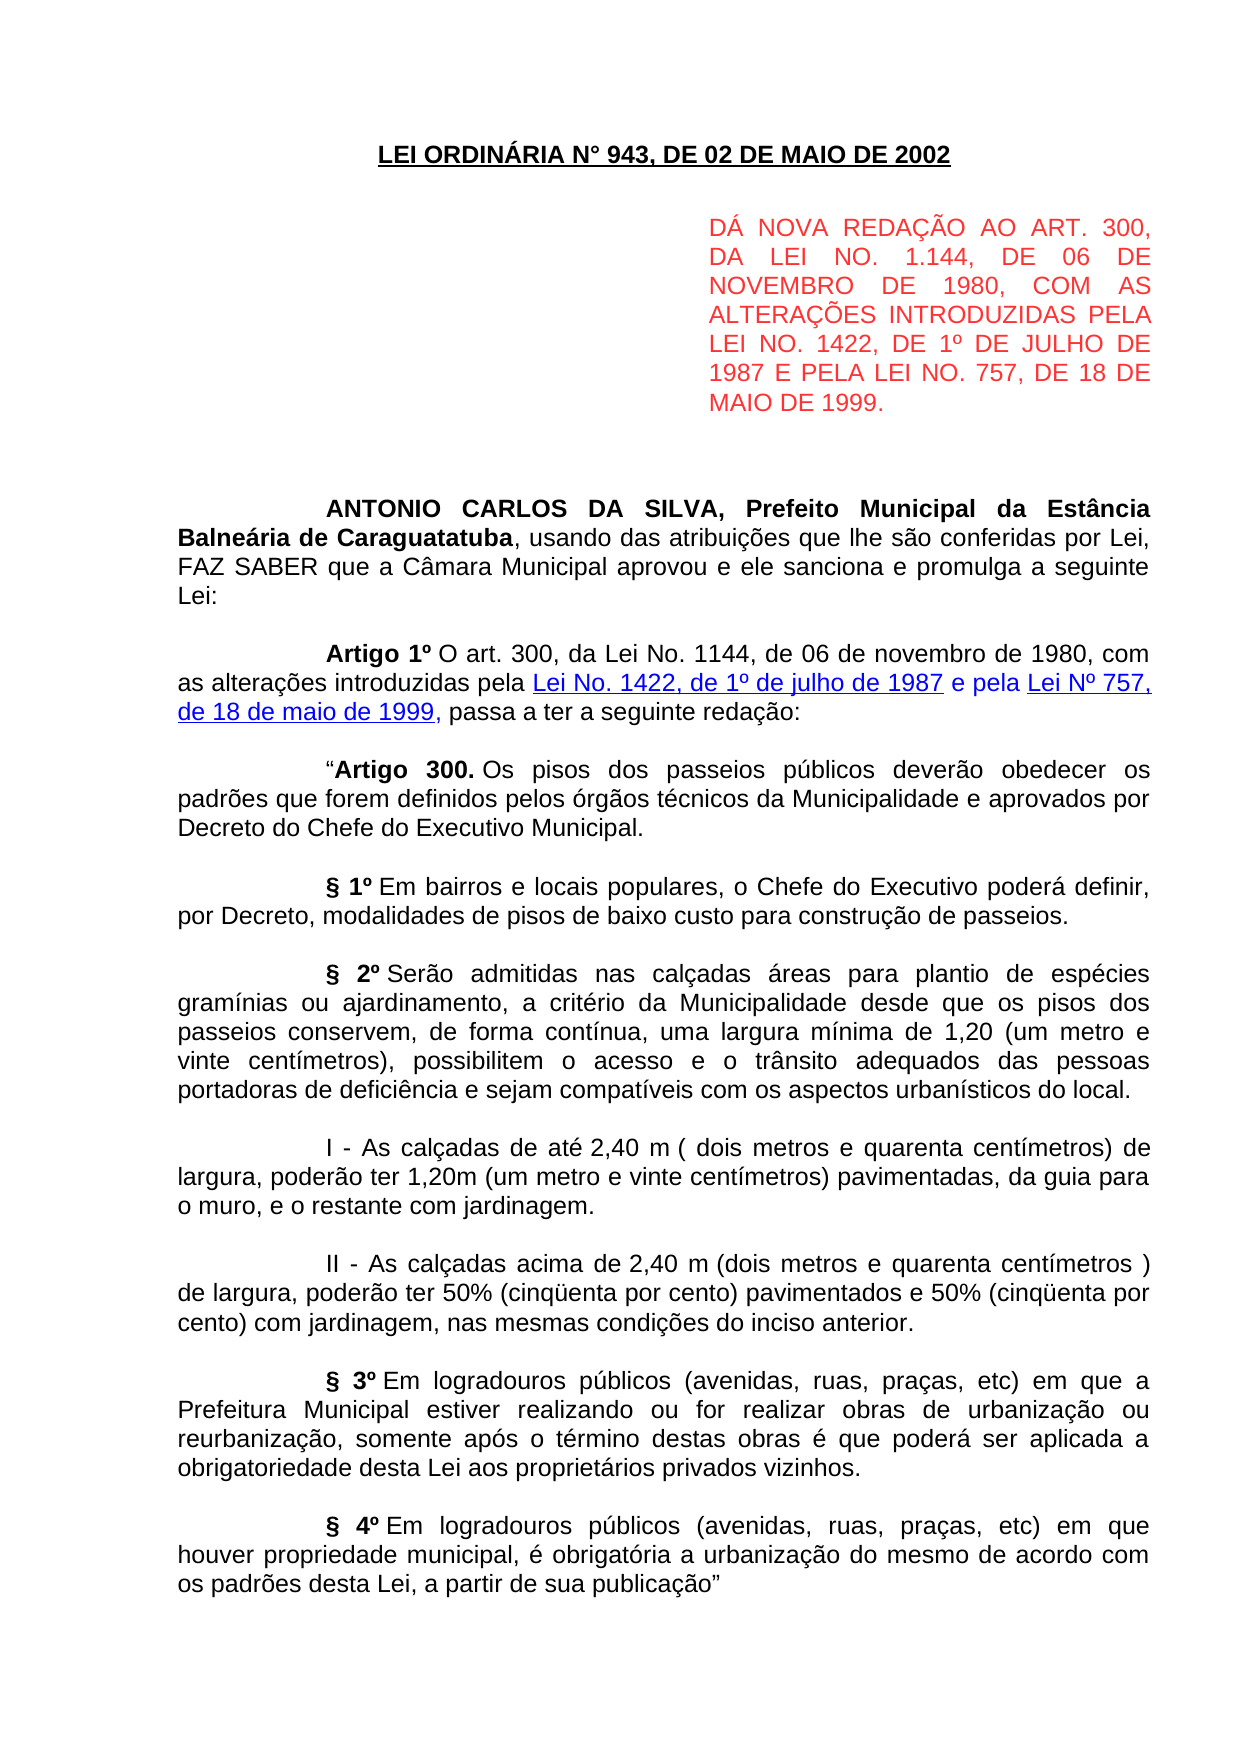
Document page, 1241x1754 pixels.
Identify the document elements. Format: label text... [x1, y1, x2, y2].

subtitle DÁ NOVA REDAÇÃO AO ART. 300, DA LEI NO. 1.144, DE 06 DE NOVEMBRO DE 1980, COM AS ALTERAÇÕES INTRODUZIDAS PELA LEI NO. 1422, DE 1º DE JULHO DE 1987 E PELA LEI NO. 757, DE 18 DE MAIO DE 1999. [709, 213, 1152, 416]
text § 4º Em logradouros públicos (avenidas, ruas, praças, etc) em que houver propriedade municipal, é obrigatória a urbanização do mesmo de acordo com os padrões desta Lei, a partir de sua publicação” [177, 1511, 1152, 1598]
text § 2º Serão admitidas nas calçadas áreas para plantio de espécies gramínias ou ajardinamento, a critério da Municipalidade desde que os pisos dos passeios conservem, de forma contínua, uma largura mínima de 1,20 (um metro e vinte centímetros), possibilitem o acesso e o trânsito adequados das pessoas portadoras de deficiência e sejam compatíveis com os aspectos urbanísticos do local. [177, 959, 1152, 1104]
text Artigo 1º O art. 300, da Lei No. 1144, de 06 de novembro de 1980, com as alterações introduzidas pela Lei No. 1422, de 1º de julho de 1987 e pela Lei Nº 757, de 18 de maio de 1999, passa a ter a seguinte redação: [177, 639, 1152, 726]
text ANTONIO CARLOS DA SILVA, Prefeito Municipal da Estância Balneária de Caraguatatuba, usando das atribuições que lhe são conferidas por Lei, FAZ SABER que a Câmara Municipal aprovou e ele sanciona e promulga a seguinte Lei: [177, 494, 1152, 610]
text “Artigo 300. Os pisos dos passeios públicos deverão obedecer os padrões que forem definidos pelos órgãos técnicos da Municipalidade e aprovados por Decreto do Chefe do Executivo Municipal. [177, 755, 1152, 842]
text I - As calçadas de até 2,40 m ( dois metros e quarenta centímetros) de largura, poderão ter 1,20m (um metro e vinte centímetros) pavimentadas, da guia para o muro, e o restante com jardinagem. [177, 1133, 1152, 1220]
text II - As calçadas acima de 2,40 m (dois metros e quarenta centímetros ) de largura, poderão ter 50% (cinqüenta por cento) pavimentados e 50% (cinqüenta por cento) com jardinagem, nas mesmas condições do inciso anterior. [177, 1249, 1152, 1336]
text § 3º Em logradouros públicos (avenidas, ruas, praças, etc) em que a Prefeitura Municipal estiver realizando ou for realizar obras de urbanização ou reurbanização, somente após o término destas obras é que poderá ser aplicada a obrigatoriedade desta Lei aos proprietários privados vizinhos. [177, 1366, 1152, 1482]
text LEI ORDINÁRIA N° 943, DE 02 DE MAIO DE 2002 [177, 140, 1152, 169]
text § 1º Em bairros e locais populares, o Chefe do Executivo poderá definir, por Decreto, modalidades de pisos de baixo custo para construção de passeios. [177, 871, 1152, 929]
